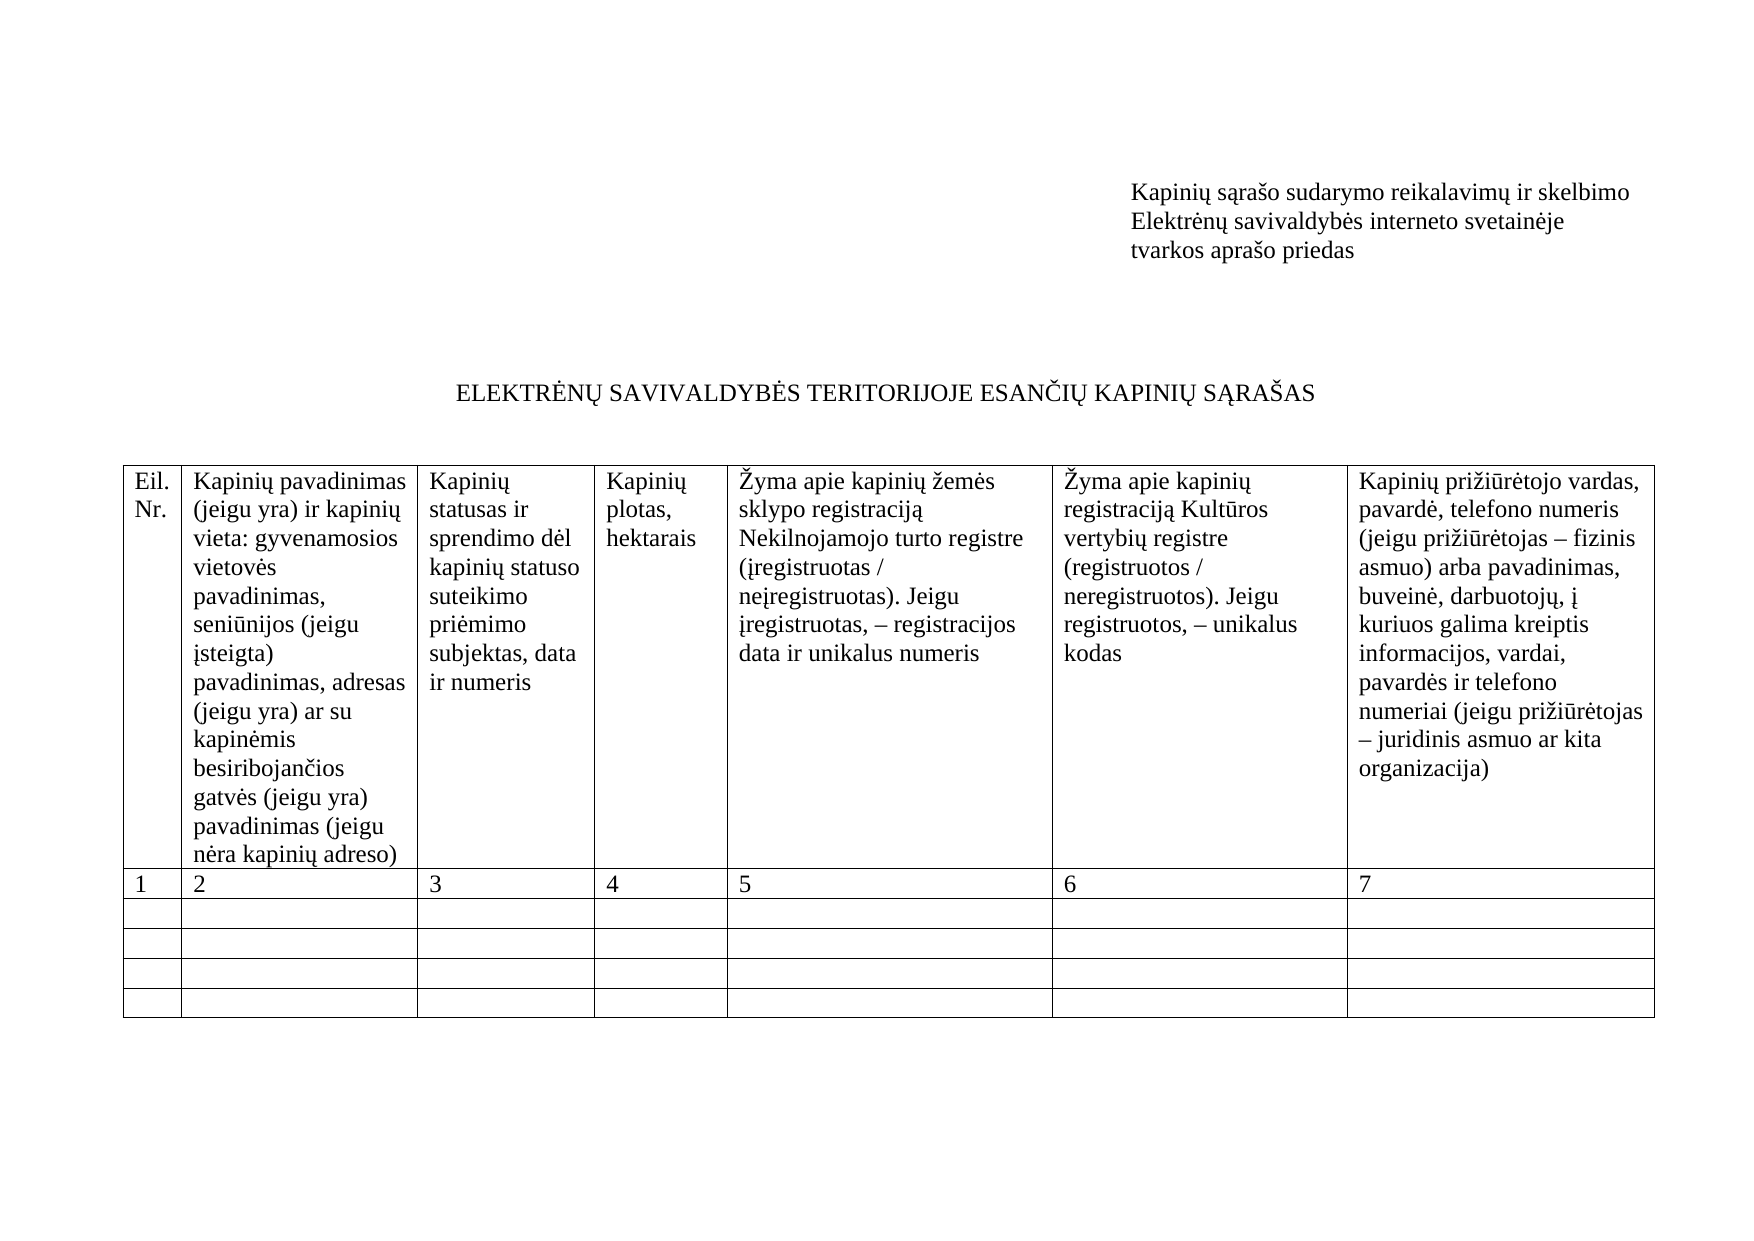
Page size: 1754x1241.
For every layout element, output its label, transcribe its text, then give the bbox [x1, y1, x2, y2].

table_header Kapinių pavadinimas (jeigu yra) ir kapinių vieta: gyvenamosios vietovės pavadinimas, seniūnijos (jeigu įsteigta) pavadinimas, adresas (jeigu yra) ar su kapinėmis besiribojančios gatvės (jeigu yra) pavadinimas (jeigu nėra kapinių adreso) [182, 466, 417, 868]
table_cell [124, 929, 181, 958]
table_cell 3 [418, 869, 594, 898]
table_cell [728, 929, 1052, 958]
table_cell [595, 899, 727, 928]
table_cell [728, 989, 1052, 1017]
text tvarkos aprašo priedas [118, 235, 1636, 263]
text Kapinių sąrašo sudarymo reikalavimų ir skelbimo [118, 177, 1636, 206]
table_cell [1053, 959, 1347, 987]
table_cell 7 [1348, 869, 1654, 898]
table_cell [124, 989, 181, 1017]
table_cell [595, 959, 727, 987]
table_cell [418, 989, 594, 1017]
table_cell [124, 959, 181, 987]
table_header Kapinių statusas ir sprendimo dėl kapinių statuso suteikimo priėmimo subjektas, data ir numeris [418, 466, 594, 868]
table_cell 1 [124, 869, 181, 898]
text Elektrėnų savivaldybės interneto svetainėje [118, 206, 1636, 235]
table_header Žyma apie kapinių registraciją Kultūros vertybių registre (registruotos / neregistruotos). Jeigu registruotos, – unikalus kodas [1053, 466, 1347, 868]
table_cell [1053, 929, 1347, 958]
table_cell [182, 989, 417, 1017]
table_header Kapinių plotas, hektarais [595, 466, 727, 868]
table_cell 2 [182, 869, 417, 898]
table_cell [1053, 899, 1347, 928]
table_cell [1053, 989, 1347, 1017]
table_cell [1348, 899, 1654, 928]
table_cell [182, 929, 417, 958]
table_cell [418, 929, 594, 958]
table_cell [418, 899, 594, 928]
table_cell [728, 959, 1052, 987]
table_cell 5 [728, 869, 1052, 898]
table_cell 4 [595, 869, 727, 898]
table_cell [182, 959, 417, 987]
table_cell [595, 929, 727, 958]
table_cell [418, 959, 594, 987]
table_cell [595, 989, 727, 1017]
table_cell [182, 899, 417, 928]
table_cell [1348, 959, 1654, 987]
table_cell [728, 899, 1052, 928]
text ELEKTRĖNŲ SAVIVALDYBĖS TERITORIJOJE ESANČIŲ KAPINIŲ SĄRAŠAS [118, 378, 1636, 407]
table_cell 6 [1053, 869, 1347, 898]
table_header Žyma apie kapinių žemės sklypo registraciją Nekilnojamojo turto registre (įregistruotas / neįregistruotas). Jeigu įregistruotas, – registracijos data ir unikalus numeris [728, 466, 1052, 868]
table_cell [124, 899, 181, 928]
table_header Eil. Nr. [124, 466, 181, 868]
table_cell [1348, 929, 1654, 958]
table_header Kapinių prižiūrėtojo vardas, pavardė, telefono numeris (jeigu prižiūrėtojas – fizinis asmuo) arba pavadinimas, buveinė, darbuotojų, į kuriuos galima kreiptis informacijos, vardai, pavardės ir telefono numeriai (jeigu prižiūrėtojas – juridinis asmuo ar kita organizacija) [1348, 466, 1654, 868]
table_cell [1348, 989, 1654, 1017]
